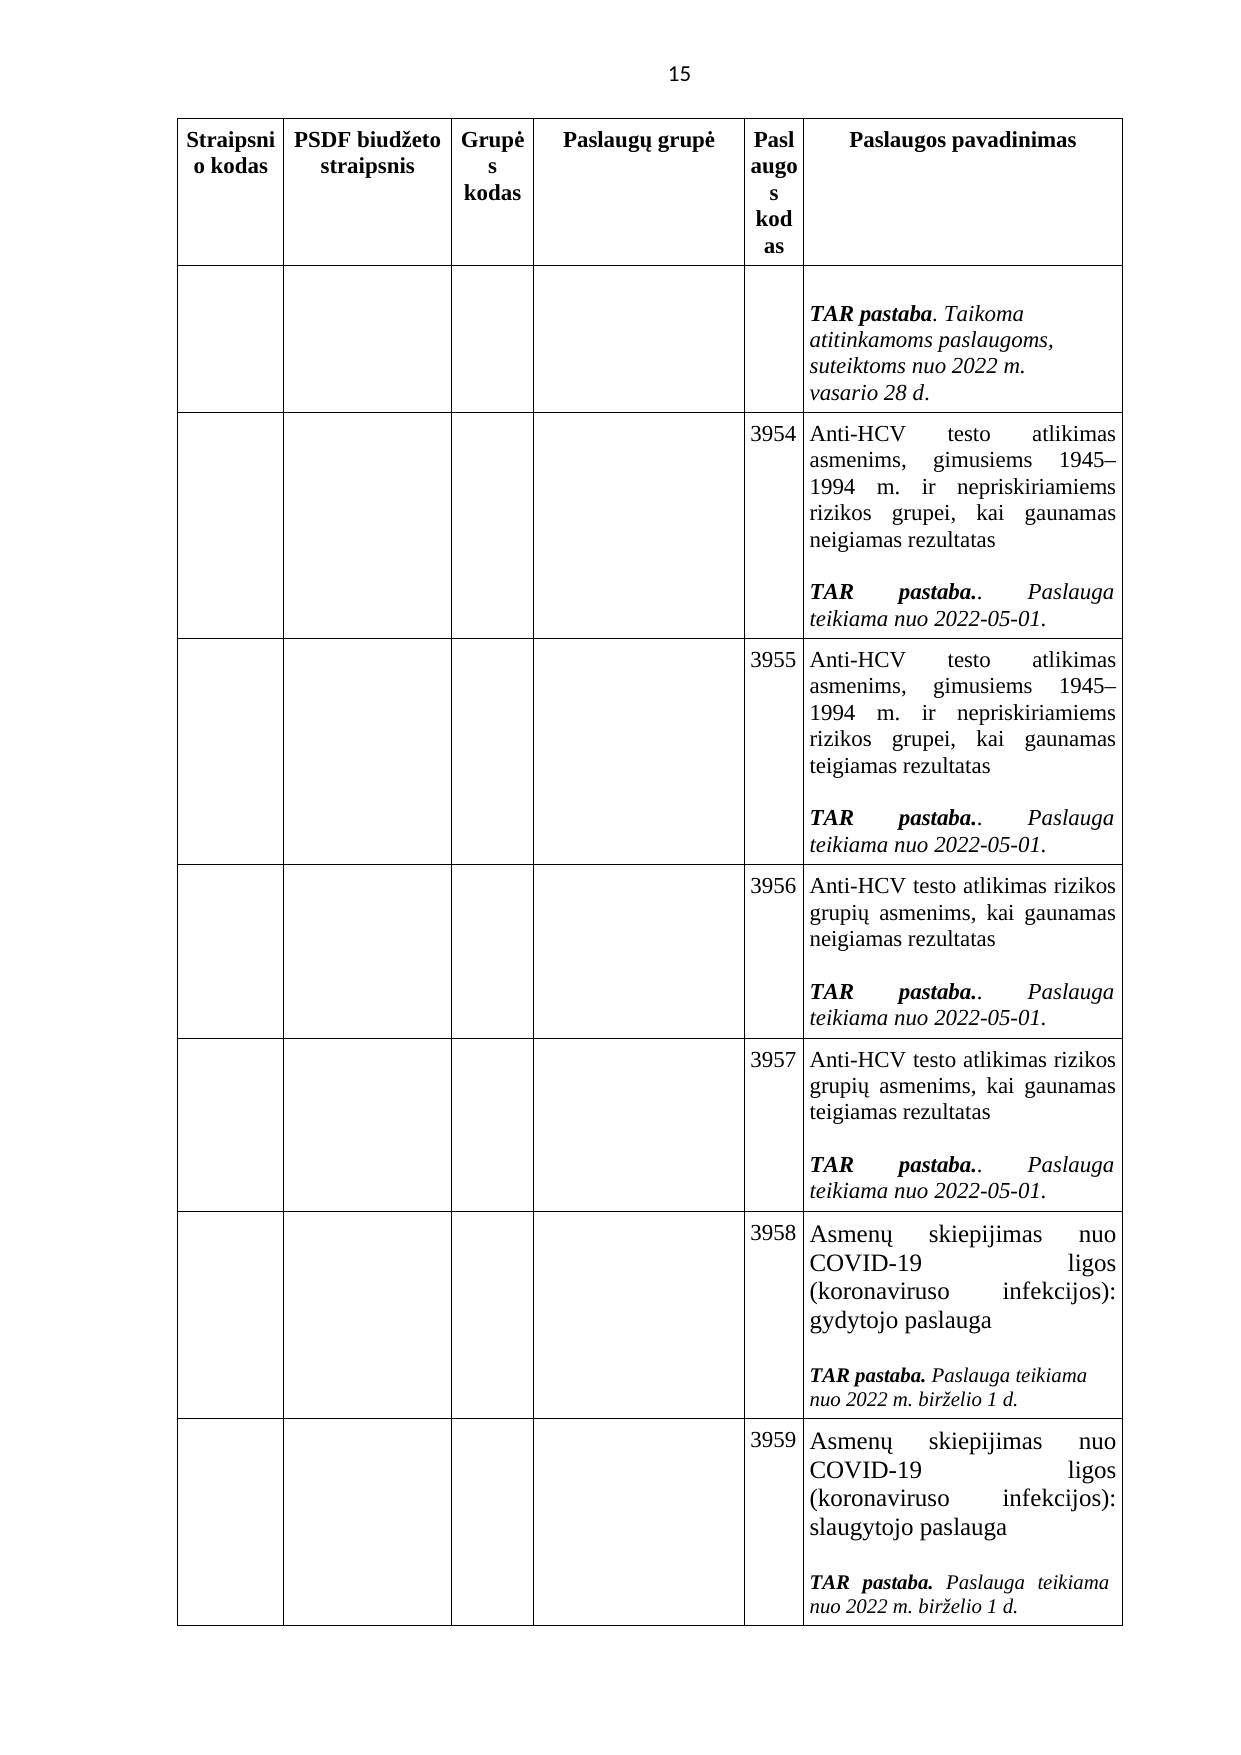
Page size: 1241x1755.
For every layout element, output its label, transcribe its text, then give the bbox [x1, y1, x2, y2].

table_cell [452, 1212, 533, 1418]
table_cell [534, 1212, 744, 1418]
table_cell [284, 639, 451, 864]
table_cell [284, 1419, 451, 1625]
table_cell [178, 865, 283, 1037]
table_cell [284, 1212, 451, 1418]
table_cell [284, 865, 451, 1037]
table_header Paslaugų grupė [534, 119, 744, 265]
table_header Paslaugos kodas [745, 119, 803, 265]
table_cell 3954 [745, 413, 803, 638]
table_cell [178, 1039, 283, 1211]
table_cell [452, 413, 533, 638]
table_cell 3958 [745, 1212, 803, 1418]
table_cell Anti-HCV testo atlikimas rizikos grupių asmenims, kai gaunamas teigiamas rezultatas TAR pastaba.. Paslauga teikiama nuo 2022-05-01. [804, 1039, 1122, 1211]
table_cell [534, 413, 744, 638]
table_cell 3957 [745, 1039, 803, 1211]
table_cell 3956 [745, 865, 803, 1037]
table_cell [284, 266, 451, 412]
table_cell [745, 266, 803, 412]
table_cell [284, 1039, 451, 1211]
table_cell [534, 639, 744, 864]
table_cell [178, 1212, 283, 1418]
table_cell TAR pastaba. Taikoma atitinkamoms paslaugoms, suteiktoms nuo 2022 m. vasario 28 d. [804, 266, 1122, 412]
table_cell Asmenų skiepijimas nuo COVID-19 ligos (koronaviruso infekcijos): gydytojo paslauga TAR pastaba. Paslauga teikiama nuo 2022 m. birželio 1 d. [804, 1212, 1122, 1418]
table_cell 3959 [745, 1419, 803, 1625]
table_cell [452, 865, 533, 1037]
table_cell [534, 1419, 744, 1625]
table_header Grupės kodas [452, 119, 533, 265]
table_cell 3955 [745, 639, 803, 864]
table_cell [452, 1039, 533, 1211]
table_cell [178, 639, 283, 864]
table_cell [452, 1419, 533, 1625]
table_header PSDF biudžeto straipsnis [284, 119, 451, 265]
table_cell [178, 266, 283, 412]
table_cell [534, 1039, 744, 1211]
table_cell Anti-HCV testo atlikimas asmenims, gimusiems 1945–1994 m. ir nepriskiriamiems rizikos grupei, kai gaunamas neigiamas rezultatas TAR pastaba.. Paslauga teikiama nuo 2022-05-01. [804, 413, 1122, 638]
table_header Straipsnio kodas [178, 119, 283, 265]
table_cell [284, 413, 451, 638]
table_cell [534, 266, 744, 412]
table_cell [452, 266, 533, 412]
table_cell [178, 413, 283, 638]
table_cell Asmenų skiepijimas nuo COVID-19 ligos (koronaviruso infekcijos): slaugytojo paslauga TAR pastaba. Paslauga teikiama nuo 2022 m. birželio 1 d. [804, 1419, 1122, 1625]
table_cell [452, 639, 533, 864]
table_cell Anti-HCV testo atlikimas asmenims, gimusiems 1945–1994 m. ir nepriskiriamiems rizikos grupei, kai gaunamas teigiamas rezultatas TAR pastaba.. Paslauga teikiama nuo 2022-05-01. [804, 639, 1122, 864]
table_cell [534, 865, 744, 1037]
table_header Paslaugos pavadinimas [804, 119, 1122, 265]
table_cell Anti-HCV testo atlikimas rizikos grupių asmenims, kai gaunamas neigiamas rezultatas TAR pastaba.. Paslauga teikiama nuo 2022-05-01. [804, 865, 1122, 1037]
table_cell [178, 1419, 283, 1625]
